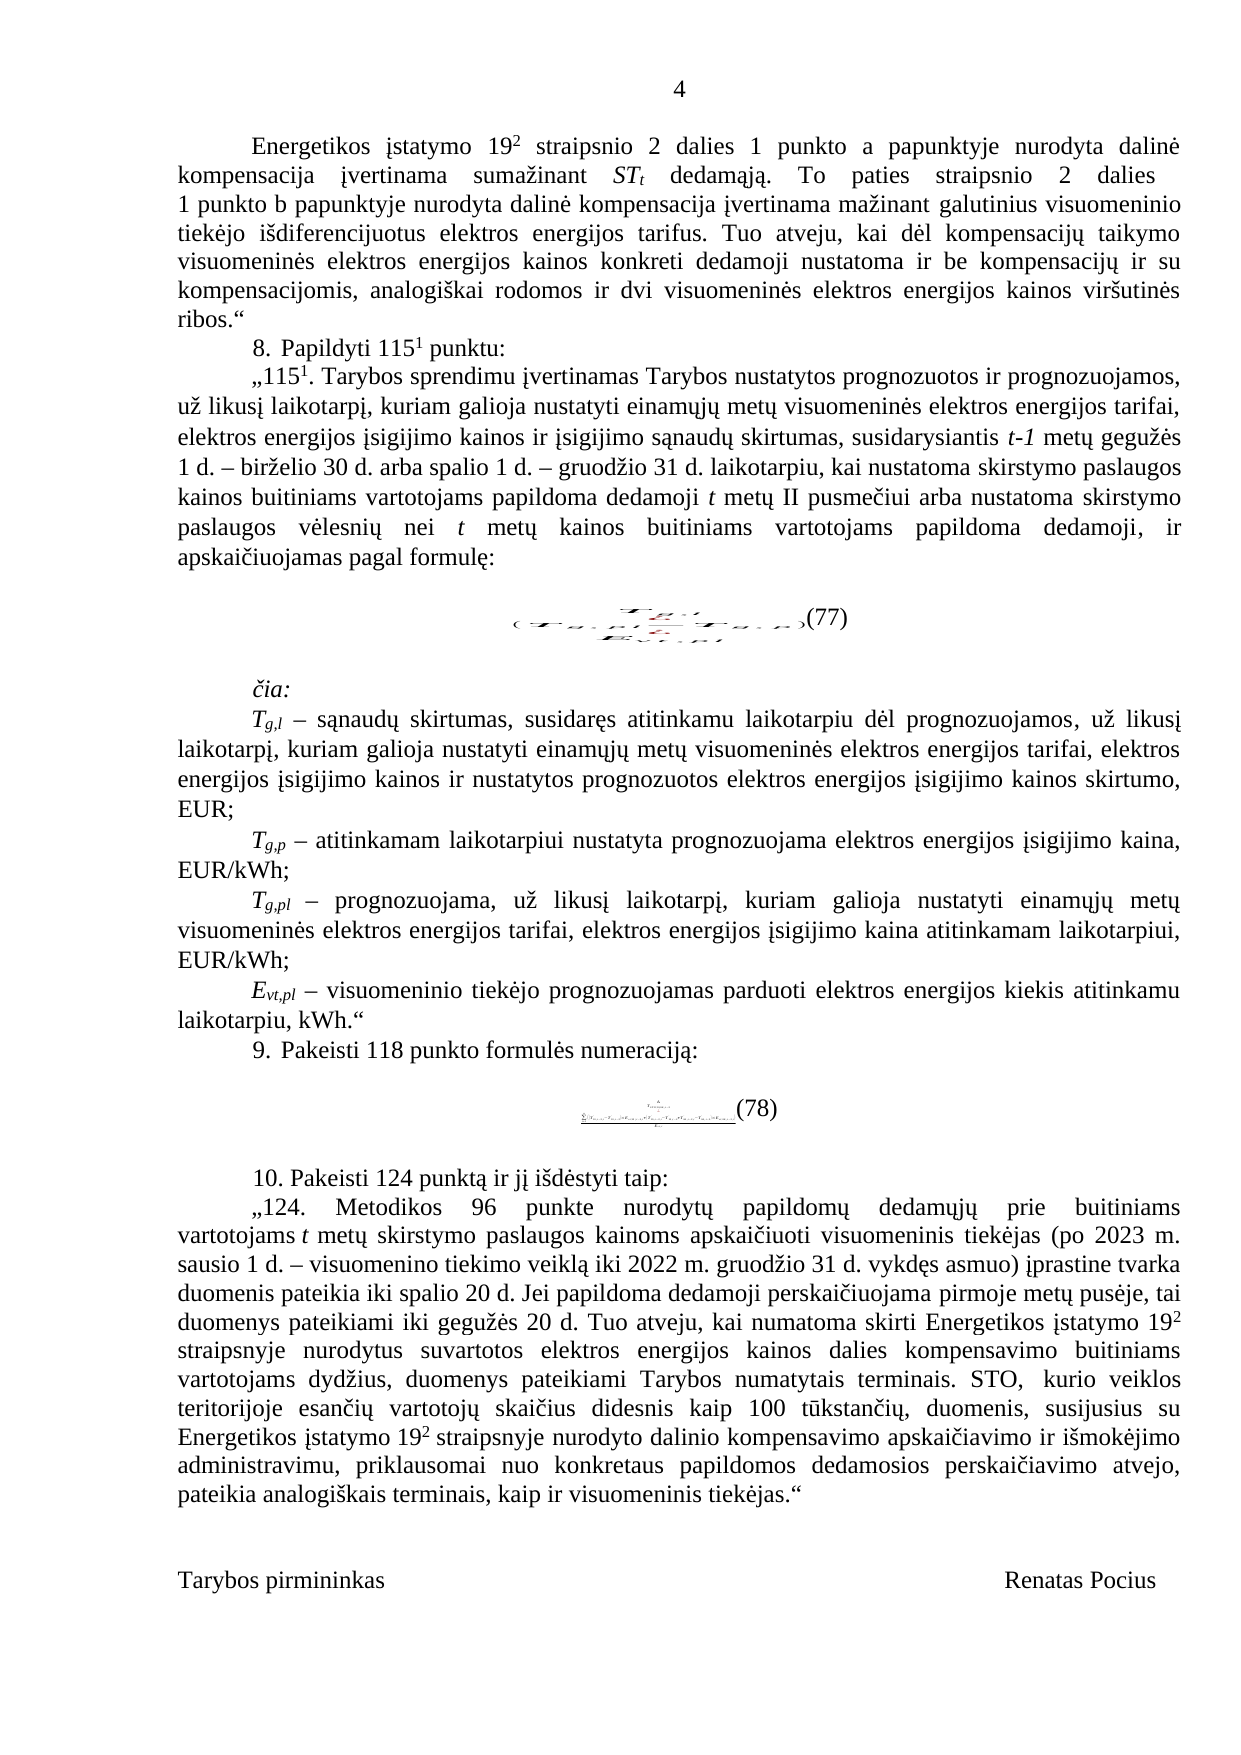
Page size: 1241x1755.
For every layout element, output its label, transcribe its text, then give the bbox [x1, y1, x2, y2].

text čia: [177, 674, 1181, 703]
text Tg,pl – prognozuojama, už likusį laikotarpį, kuriam galioja nustatyti einamųjų metų visuomeninės elektros energijos tarifai, elektros energijos įsigijimo kaina atitinkamam laikotarpiui, EUR/kWh; [177, 885, 1181, 974]
text 10. Pakeisti 124 punktą ir jį išdėstyti taip: [252, 1163, 1181, 1192]
text (77) [177, 602, 1181, 643]
text Tg,p – atitinkamam laikotarpiui nustatyta prognozuojama elektros energijos įsigijimo kaina, EUR/kWh; [177, 825, 1181, 883]
text „124. Metodikos 96 punkte nurodytų papildomų dedamųjų prie buitiniams vartotojams t metų skirstymo paslaugos kainoms apskaičiuoti visuomeninis tiekėjas (po 2023 m. sausio 1 d. – visuomenino tiekimo veiklą iki 2022 m. gruodžio 31 d. vykdęs asmuo) įprastine tvarka duomenis pateikia iki spalio 20 d. Jei papildoma dedamoji perskaičiuojama pirmoje metų pusėje, tai duomenys pateikiami iki gegužės 20 d. Tuo atveju, kai numatoma skirti Energetikos įstatymo 192 straipsnyje nurodytus suvartotos elektros energijos kainos dalies kompensavimo buitiniams vartotojams dydžius, duomenys pateikiami Tarybos numatytais terminais. STO, kurio veiklos teritorijoje esančių vartotojų skaičius didesnis kaip 100 tūkstančių, duomenis, susijusius su Energetikos įstatymo 192 straipsnyje nurodyto dalinio kompensavimo apskaičiavimo ir išmokėjimo administravimu, priklausomai nuo konkretaus papildomos dedamosios perskaičiavimo atvejo, pateikia analogiškais terminais, kaip ir visuomeninis tiekėjas.“ [177, 1192, 1181, 1508]
text Evt,pl – visuomeninio tiekėjo prognozuojamas parduoti elektros energijos kiekis atitinkamu laikotarpiu, kWh.“ [177, 975, 1181, 1034]
text Energetikos įstatymo 192 straipsnio 2 dalies 1 punkto a papunktyje nurodyta dalinė kompensacija įvertinama sumažinant STt dedamąją. To paties straipsnio 2 dalies 1 punkto b papunktyje nurodyta dalinė kompensacija įvertinama mažinant galutinius visuomeninio tiekėjo išdiferencijuotus elektros energijos tarifus. Tuo atveju, kai dėl kompensacijų taikymo visuomeninės elektros energijos kainos konkreti dedamoji nustatoma ir be kompensacijų ir su kompensacijomis, analogiškai rodomos ir dvi visuomeninės elektros energijos kainos viršutinės ribos.“ [177, 131, 1181, 333]
text 8. Papildyti 1151 punktu: [252, 333, 1181, 361]
text Tg,l – sąnaudų skirtumas, susidaręs atitinkamu laikotarpiu dėl prognozuojamos, už likusį laikotarpį, kuriam galioja nustatyti einamųjų metų visuomeninės elektros energijos tarifai, elektros energijos įsigijimo kainos ir nustatytos prognozuotos elektros energijos įsigijimo kainos skirtumo, EUR; [177, 704, 1181, 823]
text 9. Pakeisti 118 punkto formulės numeraciją: [252, 1035, 1181, 1064]
text (78) [177, 1093, 1181, 1133]
text „1151. Tarybos sprendimu įvertinamas Tarybos nustatytos prognozuotos ir prognozuojamos, už likusį laikotarpį, kuriam galioja nustatyti einamųjų metų visuomeninės elektros energijos tarifai, elektros energijos įsigijimo kainos ir įsigijimo sąnaudų skirtumas, susidarysiantis t-1 metų gegužės 1 d. – birželio 30 d. arba spalio 1 d. – gruodžio 31 d. laikotarpiu, kai nustatoma skirstymo paslaugos kainos buitiniams vartotojams papildoma dedamoji t metų II pusmečiui arba nustatoma skirstymo paslaugos vėlesnių nei t metų kainos buitiniams vartotojams papildoma dedamoji, ir apskaičiuojamas pagal formulę: [177, 361, 1181, 571]
text Tarybos pirmininkas Renatas Pocius [177, 1565, 1181, 1594]
